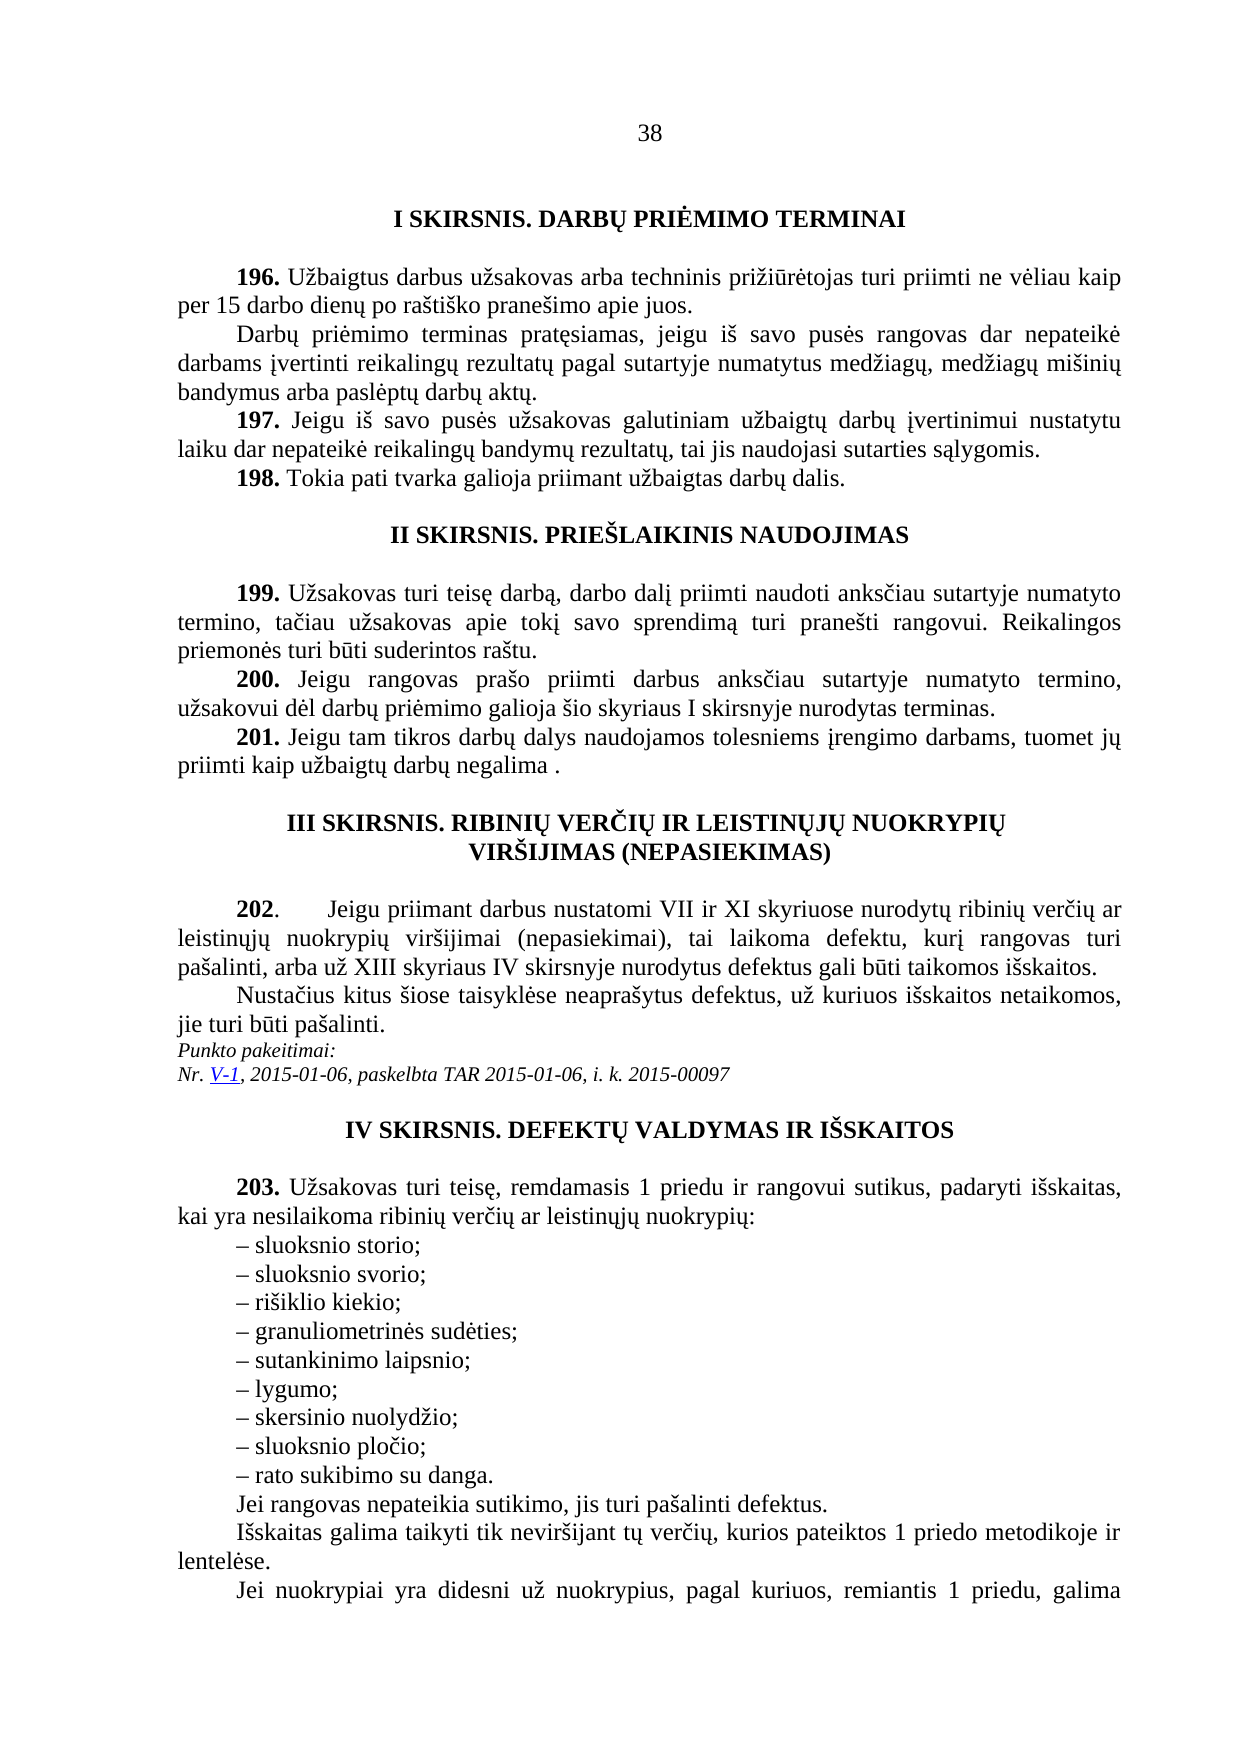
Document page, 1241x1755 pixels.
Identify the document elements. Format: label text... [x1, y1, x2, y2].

text Punkto pakeitimai: [177, 1038, 1122, 1062]
text Darbų priėmimo terminas pratęsiamas, jeigu iš savo pusės rangovas dar nepateikė darbams įvertinti reikalingų rezultatų pagal sutartyje numatytus medžiagų, medžiagų mišinių bandymus arba paslėptų darbų aktų. [177, 319, 1122, 406]
text – skersinio nuolydžio; [177, 1402, 1122, 1431]
text Nr. V-1, 2015-01-06, paskelbta TAR 2015-01-06, i. k. 2015-00097 [177, 1062, 1122, 1086]
text – rato sukibimo su danga. [177, 1460, 1122, 1489]
text – sluoksnio pločio; [177, 1431, 1122, 1460]
text – sluoksnio svorio; [177, 1259, 1122, 1287]
text – granuliometrinės sudėties; [177, 1316, 1122, 1345]
text – sluoksnio storio; [177, 1230, 1122, 1259]
text III SKIRSNIS. RIBINIŲ VERČIŲ IR LEISTINŲJŲ NUOKRYPIŲ VIRŠIJIMAS (NEPASIEKIMAS) [177, 808, 1122, 866]
text 203. Užsakovas turi teisę, remdamasis 1 priedu ir rangovui sutikus, padaryti išskaitas, kai yra nesilaikoma ribinių verčių ar leistinųjų nuokrypių: [177, 1172, 1122, 1230]
text 197. Jeigu iš savo pusės užsakovas galutiniam užbaigtų darbų įvertinimui nustatytu laiku dar nepateikė reikalingų bandymų rezultatų, tai jis naudojasi sutarties sąlygomis. [177, 406, 1122, 463]
text – sutankinimo laipsnio; [177, 1345, 1122, 1374]
text Nustačius kitus šiose taisyklėse neaprašytus defektus, už kuriuos išskaitos netaikomos, jie turi būti pašalinti. [177, 981, 1122, 1038]
text Išskaitas galima taikyti tik neviršijant tų verčių, kurios pateiktos 1 priedo metodikoje ir lentelėse. [177, 1517, 1122, 1575]
text 196. Užbaigtus darbus užsakovas arba techninis prižiūrėtojas turi priimti ne vėliau kaip per 15 darbo dienų po raštiško pranešimo apie juos. [177, 262, 1122, 319]
text I SKIRSNIS. DARBŲ PRIĖMIMO TERMINAI [177, 204, 1122, 233]
text 201. Jeigu tam tikros darbų dalys naudojamos tolesniems įrengimo darbams, tuomet jų priimti kaip užbaigtų darbų negalima . [177, 722, 1122, 779]
text IV SKIRSNIS. DEFEKTŲ VALDYMAS IR IŠSKAITOS [177, 1115, 1122, 1144]
text II SKIRSNIS. PRIEŠLAIKINIS NAUDOJIMAS [177, 521, 1122, 549]
text 198. Tokia pati tvarka galioja priimant užbaigtas darbų dalis. [177, 463, 1122, 492]
text Jei rangovas nepateikia sutikimo, jis turi pašalinti defektus. [177, 1489, 1122, 1517]
text – rišiklio kiekio; [177, 1287, 1122, 1316]
text 202. Jeigu priimant darbus nustatomi VII ir XI skyriuose nurodytų ribinių verčių ar leistinųjų nuokrypių viršijimai (nepasiekimai), tai laikoma defektu, kurį rangovas turi pašalinti, arba už XIII skyriaus IV skirsnyje nurodytus defektus gali būti taikomos išskaitos. [177, 894, 1122, 981]
text – lygumo; [177, 1374, 1122, 1402]
text 200. Jeigu rangovas prašo priimti darbus anksčiau sutartyje numatyto termino, užsakovui dėl darbų priėmimo galioja šio skyriaus I skirsnyje nurodytas terminas. [177, 664, 1122, 722]
text Jei nuokrypiai yra didesni už nuokrypius, pagal kuriuos, remiantis 1 priedu, galima [177, 1575, 1122, 1604]
text 199. Užsakovas turi teisę darbą, darbo dalį priimti naudoti anksčiau sutartyje numatyto termino, tačiau užsakovas apie tokį savo sprendimą turi pranešti rangovui. Reikalingos priemonės turi būti suderintos raštu. [177, 578, 1122, 664]
